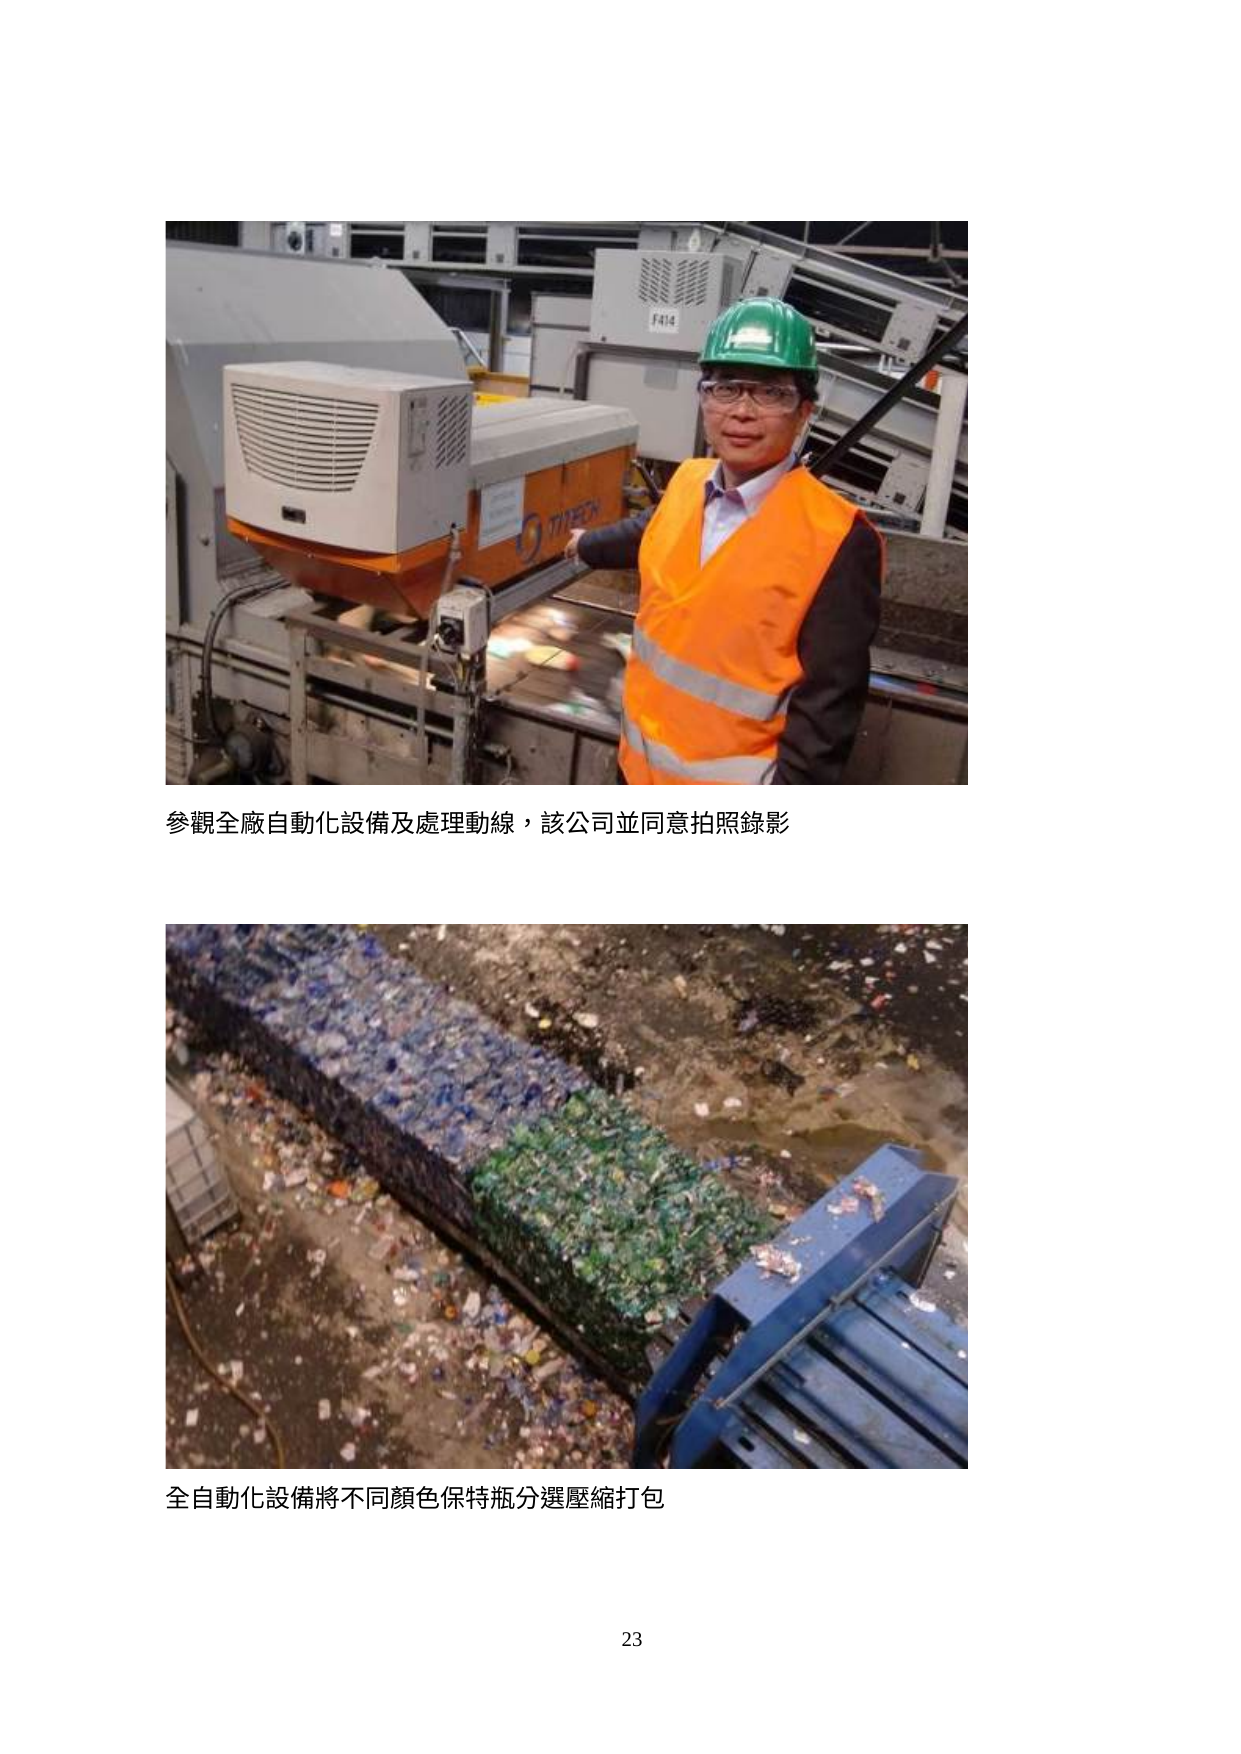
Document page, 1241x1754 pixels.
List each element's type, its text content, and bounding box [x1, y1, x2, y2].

picture [165, 924, 968, 1469]
text 全自動化設備將不同顏色保特瓶分選壓縮打包 [165, 1478, 1098, 1515]
picture [165, 221, 968, 785]
text 參觀全廠自動化設備及處理動線，該公司並同意拍照錄影 [165, 803, 1098, 840]
